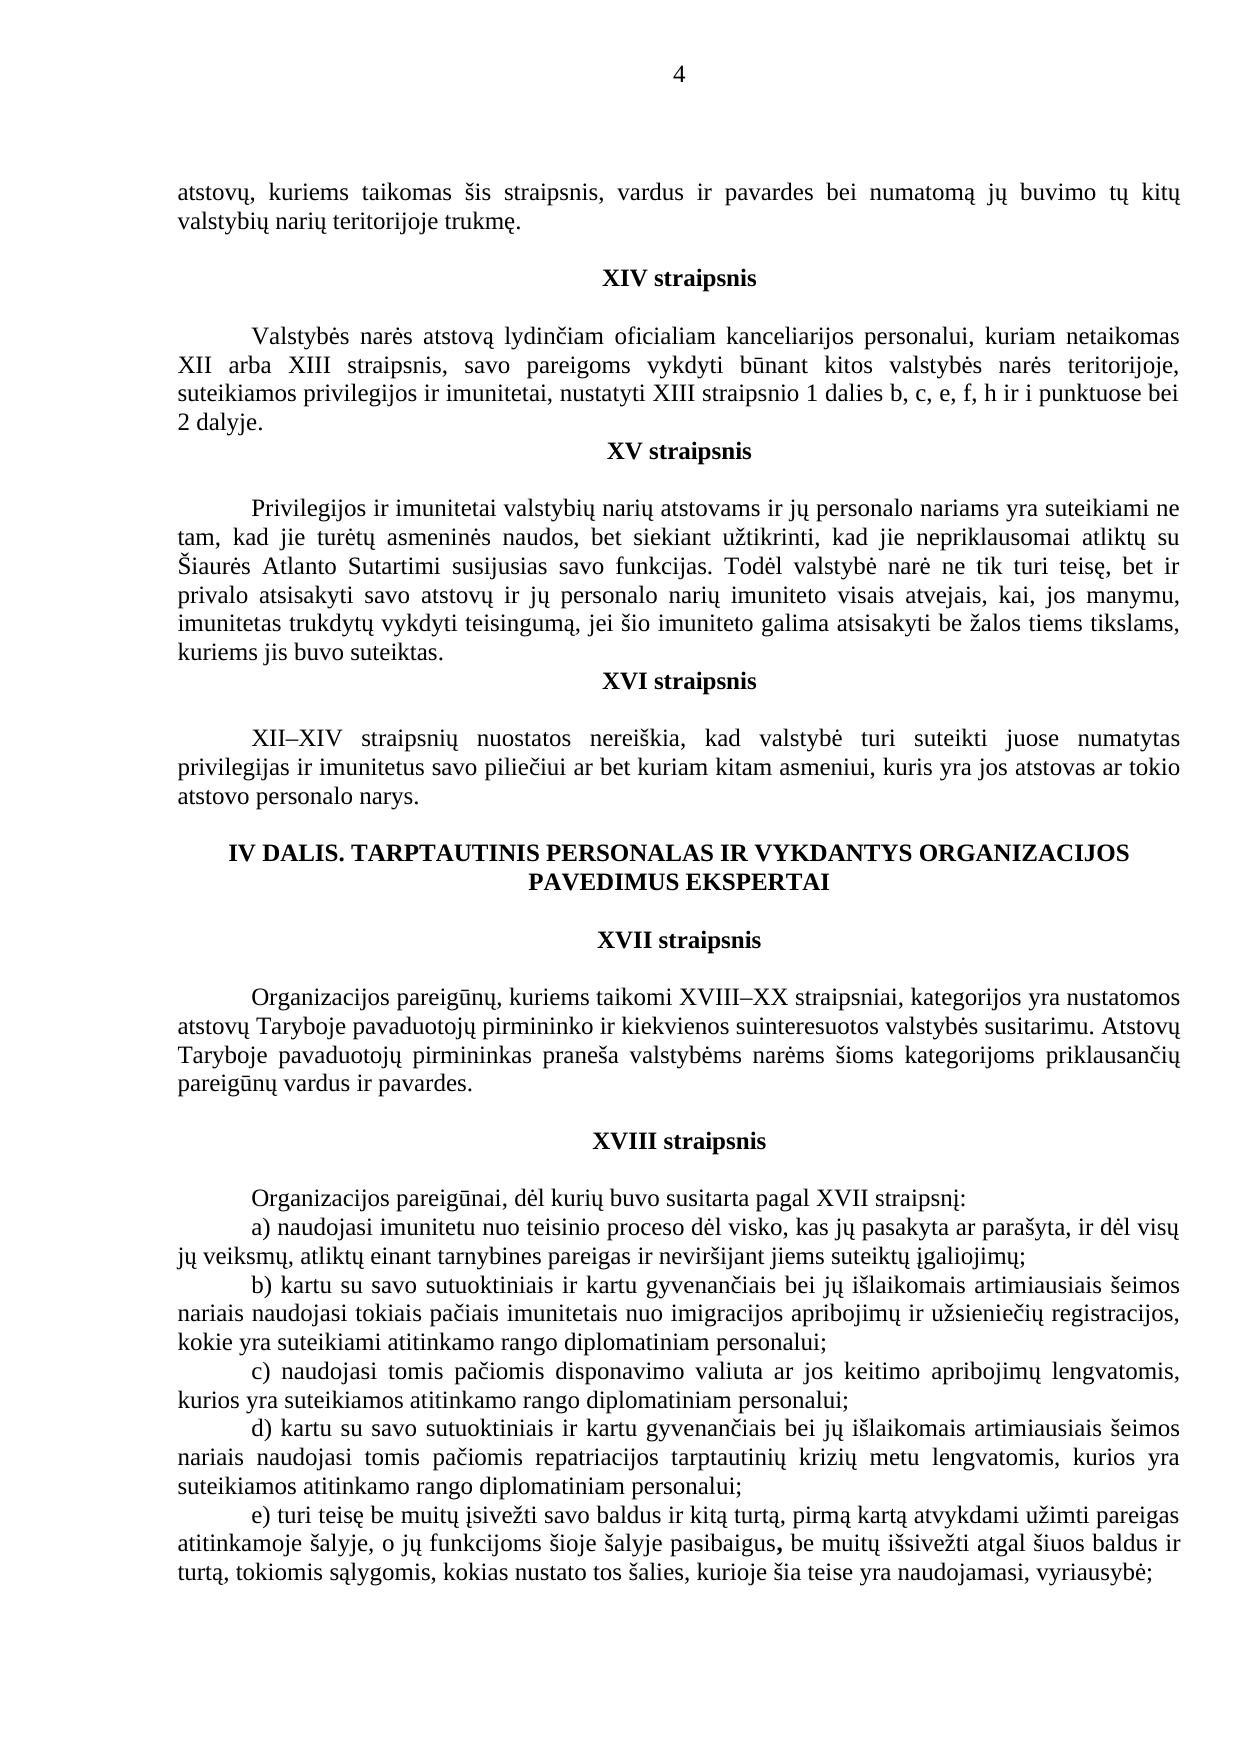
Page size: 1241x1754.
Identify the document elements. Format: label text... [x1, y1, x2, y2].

text XVII straipsnis [177, 925, 1181, 953]
text Valstybės narės atstovą lydinčiam oficialiam kanceliarijos personalui, kuriam netaikomas XII arba XIII straipsnis, savo pareigoms vykdyti būnant kitos valstybės narės teritorijoje, suteikiamos privilegijos ir imunitetai, nustatyti XIII straipsnio 1 dalies b, c, e, f, h ir i punktuose bei 2 dalyje. [177, 321, 1181, 436]
text atstovų, kuriems taikomas šis straipsnis, vardus ir pavardes bei numatomą jų buvimo tų kitų valstybių narių teritorijoje trukmę. [177, 177, 1181, 235]
text XVIII straipsnis [177, 1126, 1181, 1155]
text Organizacijos pareigūnai, dėl kurių buvo susitarta pagal XVII straipsnį: [177, 1183, 1181, 1212]
text c) naudojasi tomis pačiomis disponavimo valiuta ar jos keitimo apribojimų lengvatomis, kurios yra suteikiamos atitinkamo rango diplomatiniam personalui; [177, 1356, 1181, 1413]
text XV straipsnis [177, 436, 1181, 465]
text XIV straipsnis [177, 263, 1181, 292]
text e) turi teisę be muitų įsivežti savo baldus ir kitą turtą, pirmą kartą atvykdami užimti pareigas atitinkamoje šalyje, o jų funkcijoms šioje šalyje pasibaigus, be muitų išsivežti atgal šiuos baldus ir turtą, tokiomis sąlygomis, kokias nustato tos šalies, kurioje šia teise yra naudojamasi, vyriausybė; [177, 1500, 1181, 1586]
text XII–XIV straipsnių nuostatos nereiškia, kad valstybė turi suteikti juose numatytas privilegijas ir imunitetus savo piliečiui ar bet kuriam kitam asmeniui, kuris yra jos atstovas ar tokio atstovo personalo narys. [177, 723, 1181, 810]
text a) naudojasi imunitetu nuo teisinio proceso dėl visko, kas jų pasakyta ar parašyta, ir dėl visų jų veiksmų, atliktų einant tarnybines pareigas ir neviršijant jiems suteiktų įgaliojimų; [177, 1212, 1181, 1270]
text XVI straipsnis [177, 666, 1181, 695]
text Organizacijos pareigūnų, kuriems taikomi XVIII–XX straipsniai, kategorijos yra nustatomos atstovų Taryboje pavaduotojų pirmininko ir kiekvienos suinteresuotos valstybės susitarimu. Atstovų Taryboje pavaduotojų pirmininkas praneša valstybėms narėms šioms kategorijoms priklausančių pareigūnų vardus ir pavardes. [177, 982, 1181, 1097]
text IV dalis. Tarptautinis personalas ir vykdantys Organizacijos pavedimus ekspertai [177, 838, 1181, 896]
text b) kartu su savo sutuoktiniais ir kartu gyvenančiais bei jų išlaikomais artimiausiais šeimos nariais naudojasi tokiais pačiais imunitetais nuo imigracijos apribojimų ir užsieniečių registracijos, kokie yra suteikiami atitinkamo rango diplomatiniam personalui; [177, 1270, 1181, 1356]
text d) kartu su savo sutuoktiniais ir kartu gyvenančiais bei jų išlaikomais artimiausiais šeimos nariais naudojasi tomis pačiomis repatriacijos tarptautinių krizių metu lengvatomis, kurios yra suteikiamos atitinkamo rango diplomatiniam personalui; [177, 1413, 1181, 1500]
text Privilegijos ir imunitetai valstybių narių atstovams ir jų personalo nariams yra suteikiami ne tam, kad jie turėtų asmeninės naudos, bet siekiant užtikrinti, kad jie nepriklausomai atliktų su Šiaurės Atlanto Sutartimi susijusias savo funkcijas. Todėl valstybė narė ne tik turi teisę, bet ir privalo atsisakyti savo atstovų ir jų personalo narių imuniteto visais atvejais, kai, jos manymu, imunitetas trukdytų vykdyti teisingumą, jei šio imuniteto galima atsisakyti be žalos tiems tikslams, kuriems jis buvo suteiktas. [177, 493, 1181, 666]
